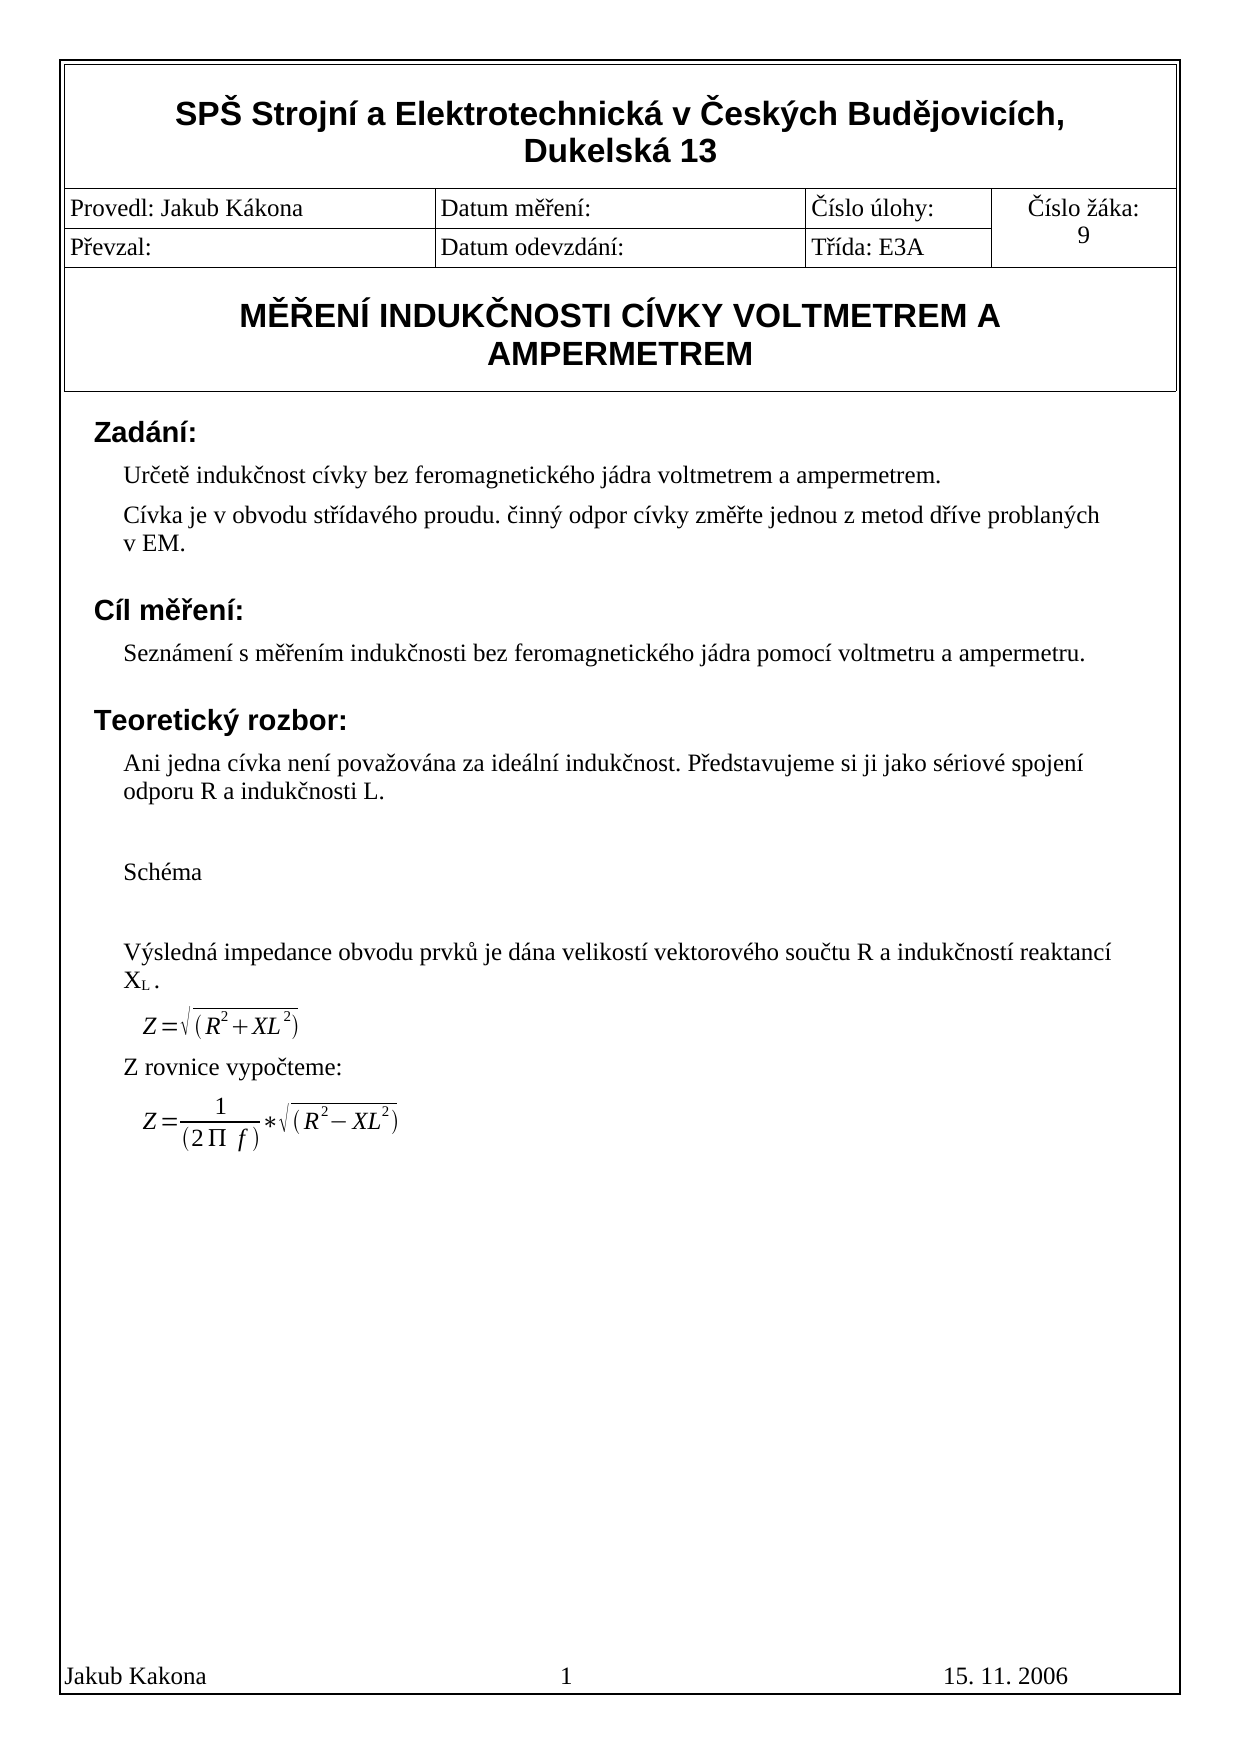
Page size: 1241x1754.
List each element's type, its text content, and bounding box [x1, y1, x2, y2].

table_cell Číslo žáka: 9 [992, 189, 1176, 267]
table_header Provedl: Jakub Kákona [65, 189, 435, 227]
text Z rovnice vypočteme: [123, 1053, 1117, 1081]
table_header SPŠ Strojní a Elektrotechnická v Českých Budějovicích, Dukelská 13 [65, 65, 1176, 188]
table_cell Datum odevzdání: [436, 229, 805, 267]
table_cell Převzal: [65, 229, 435, 267]
text Seznámení s měřením indukčnosti bez feromagnetického jádra pomocí voltmetru a ampermetru. [123, 639, 1117, 667]
table_cell Třída: E3A [806, 229, 991, 267]
table_header Datum měření: [436, 189, 805, 227]
text Určetě indukčnost cívky bez feromagnetického jádra voltmetrem a ampermetrem. [123, 461, 1117, 489]
subtitle Cíl měření: [93, 594, 1176, 627]
subtitle Zadání: [93, 416, 1176, 448]
text Ani jedna cívka není považována za ideální indukčnost. Představujeme si ji jako sériové spojení odporu R a indukčnosti L. [123, 749, 1117, 805]
subtitle Teoretický rozbor: [93, 704, 1176, 737]
text Výsledná impedance obvodu prvků je dána velikostí vektorového součtu R a indukčností reaktancí XL . [123, 938, 1117, 993]
text Cívka je v obvodu střídavého proudu. činný odpor cívky změřte jednou z metod dříve problaných v EM. [123, 501, 1117, 557]
text Schéma [123, 858, 1117, 885]
table_cell MĚŘENÍ INDUKČNOSTI CÍVKY VOLTMETREM A AMPERMETREM [65, 268, 1176, 391]
table_header Číslo úlohy: [806, 189, 991, 227]
